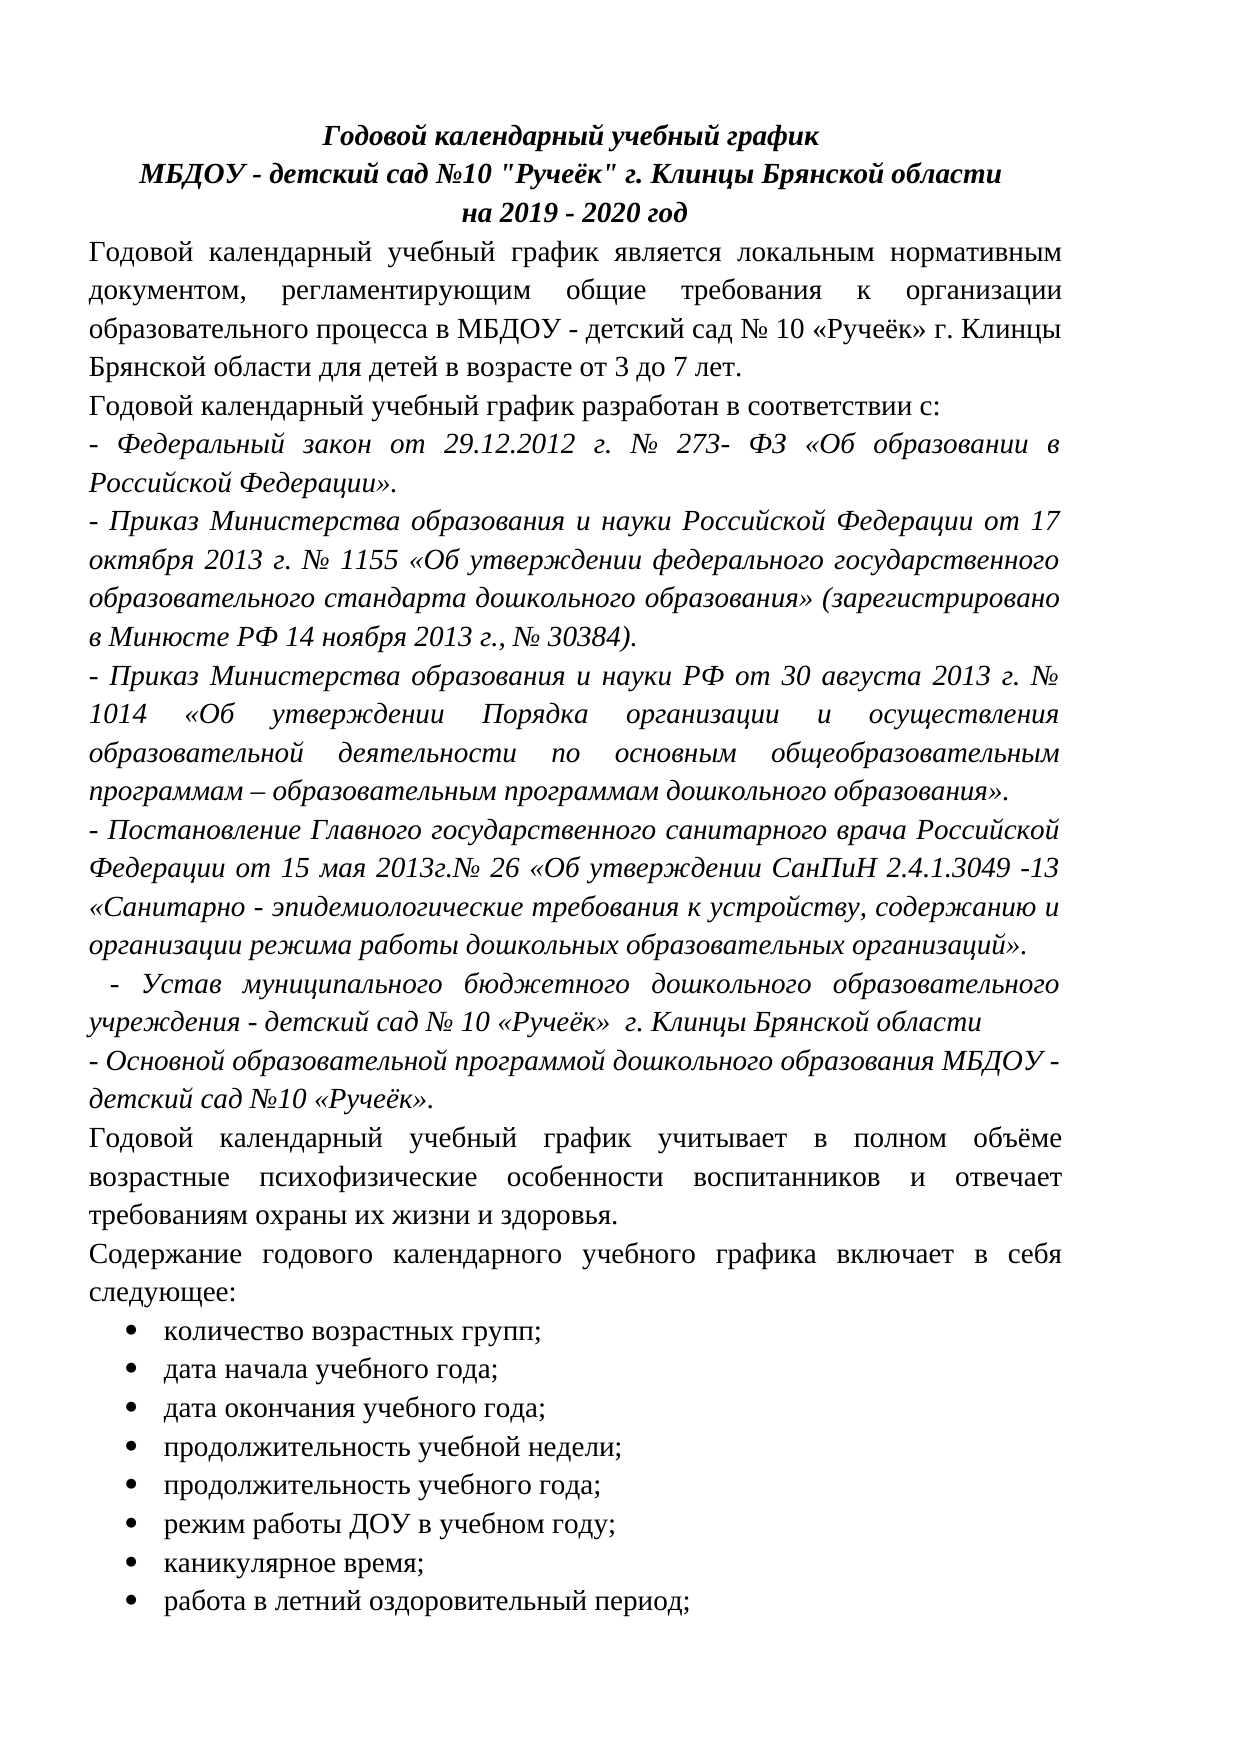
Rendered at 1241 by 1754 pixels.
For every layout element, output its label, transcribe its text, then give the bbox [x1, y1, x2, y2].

list количество возрастных групп; [126, 1313, 1063, 1347]
list дата окончания учебного года; [126, 1390, 1063, 1424]
text Годовой календарный учебный график разработан в соответствии с: [88, 388, 1063, 421]
text Годовой календарный учебный график [88, 118, 1063, 152]
list режим работы ДОУ в учебном году; [126, 1506, 1063, 1540]
text - Постановление Главного государственного санитарного врача Российской Федерации от 15 мая 2013г.№ 26 «Об утверждении СанПиН 2.4.1.3049 -13 «Санитарно - эпидемиологические требования к устройству, содержанию и организации режима работы дошкольных образовательных организаций». [88, 812, 1063, 961]
text - Устав муниципального бюджетного дошкольного образовательного учреждения - детский сад № 10 «Ручеёк» г. Клинцы Брянской области [88, 966, 1063, 1038]
text Содержание годового календарного учебного графика включает в себя следующее: [88, 1236, 1063, 1308]
text - Приказ Министерства образования и науки РФ от 30 августа 2013 г. № 1014 «Об утверждении Порядка организации и осуществления образовательной деятельности по основным общеобразовательным программам – образовательным программам дошкольного образования». [88, 658, 1063, 807]
text - Приказ Министерства образования и науки Российской Федерации от 17 октября 2013 г. № 1155 «Об утверждении федерального государственного образовательного стандарта дошкольного образования» (зарегистрировано в Минюсте РФ 14 ноября 2013 г., № 30384). [88, 503, 1063, 653]
list каникулярное время; [126, 1545, 1063, 1578]
text Годовой календарный учебный график учитывает в полном объёме возрастные психофизические особенности воспитанников и отвечает требованиям охраны их жизни и здоровья. [88, 1120, 1063, 1231]
list продолжительность учебного года; [126, 1467, 1063, 1501]
list работа в летний оздоровительный период; [126, 1583, 1063, 1617]
text МБДОУ - детский сад №10 "Ручеёк" г. Клинцы Брянской области [88, 157, 1063, 190]
text Годовой календарный учебный график является локальным нормативным документом, регламентирующим общие требования к организации образовательного процесса в МБДОУ - детский сад № 10 «Ручеёк» г. Клинцы Брянской области для детей в возрасте от 3 до 7 лет. [88, 234, 1063, 383]
list дата начала учебного года; [126, 1352, 1063, 1385]
text - Основной образовательной программой дошкольного образования МБДОУ -детский сад №10 «Ручеёк». [88, 1043, 1063, 1115]
text на 2019 - 2020 год [88, 195, 1063, 229]
text - Федеральный закон от 29.12.2012 г. № 273- ФЗ «Об образовании в Российской Федерации». [88, 426, 1063, 498]
list продолжительность учебной недели; [126, 1429, 1063, 1462]
